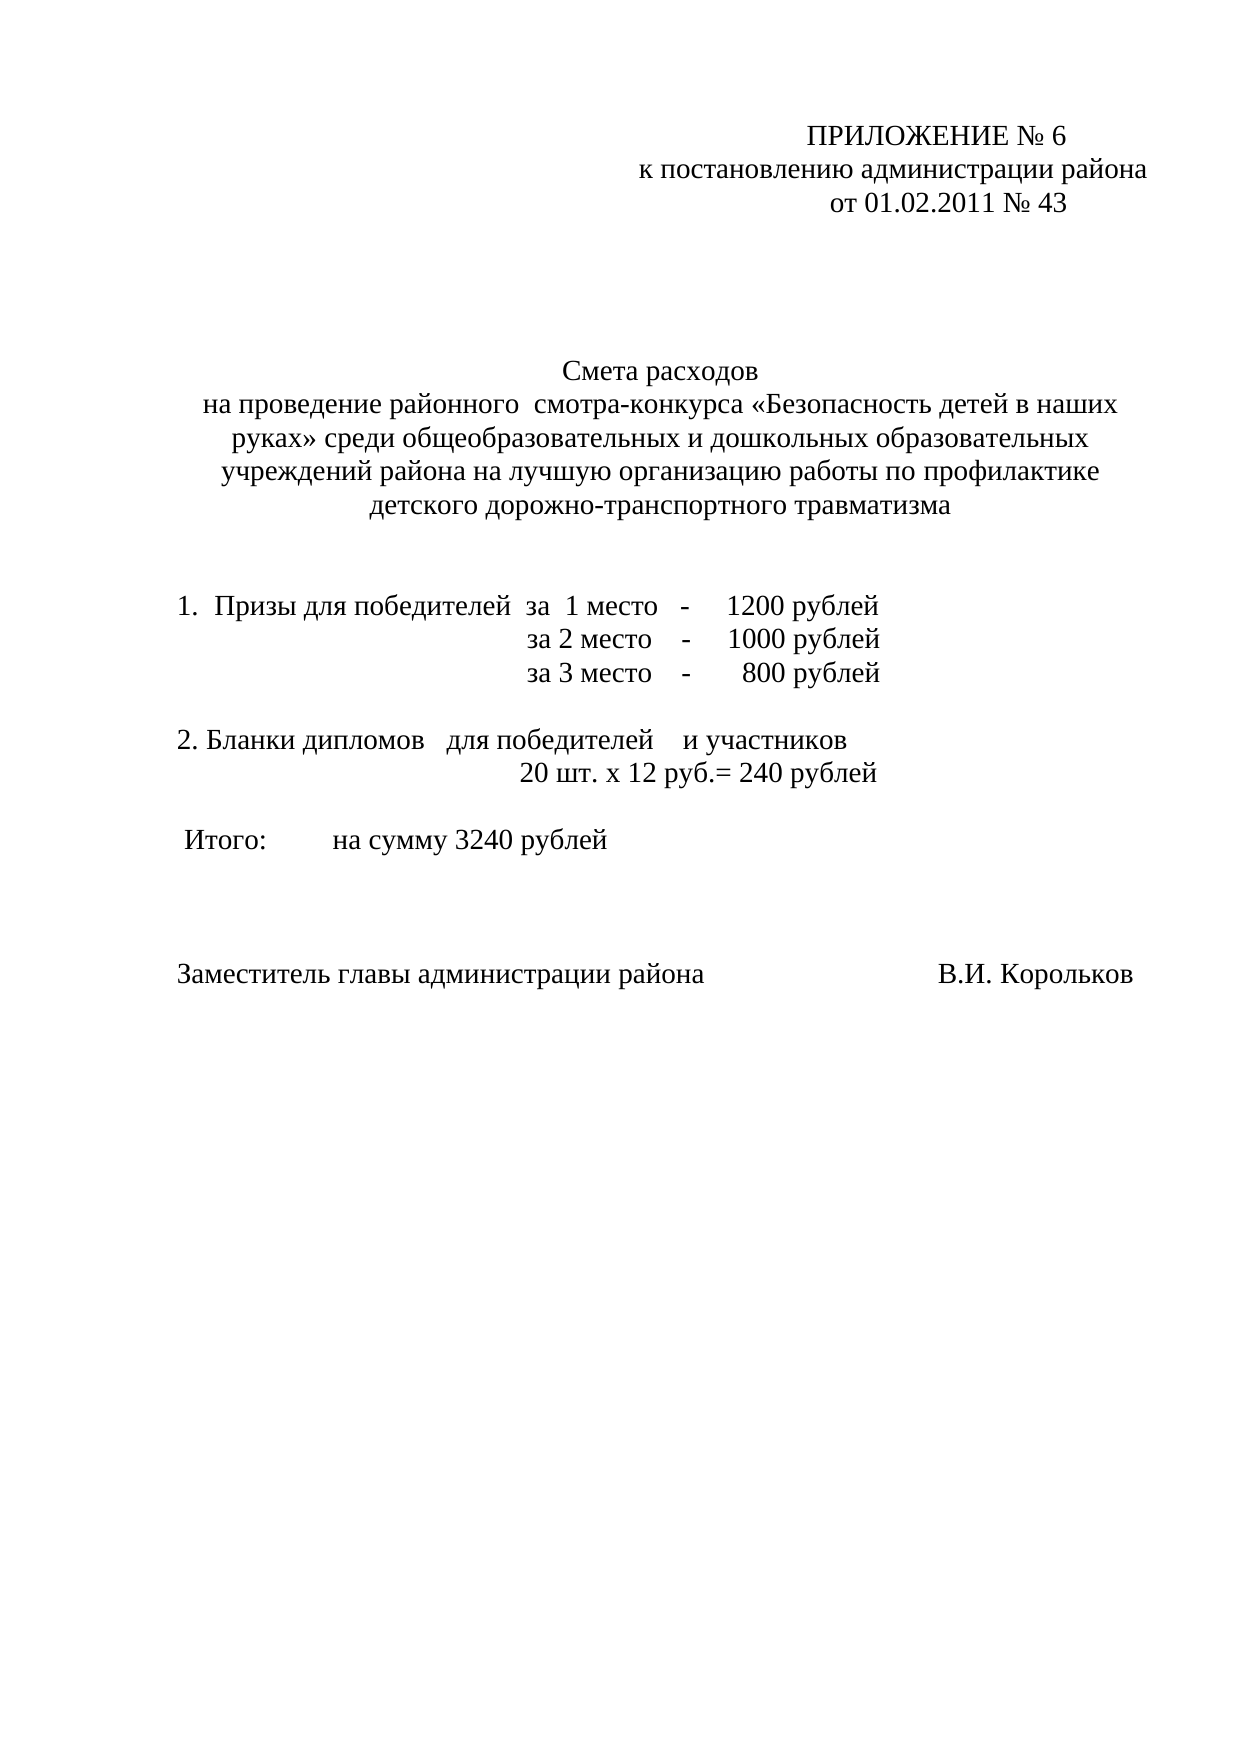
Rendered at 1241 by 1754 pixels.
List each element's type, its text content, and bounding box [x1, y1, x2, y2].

text 2. Бланки дипломов для победителей и участников [177, 722, 1152, 755]
text 20 шт. х 12 руб.= 240 рублей [177, 755, 1152, 789]
text ПРИЛОЖЕНИЕ № 6 [390, 118, 1152, 152]
text за 2 место - 1000 рублей [177, 621, 1152, 655]
list Призы для победителей за 1 место - 1200 рублей [177, 588, 1152, 621]
text Итого: на сумму 3240 рублей [177, 822, 1152, 856]
text на проведение районного смотра-конкурса «Безопасность детей в наших руках» среди общеобразовательных и дошкольных образовательных учреждений района на лучшую организацию работы по профилактике детского дорожно-транспортного травматизма [169, 386, 1152, 521]
text от 01.02.2011 № 43 [169, 185, 1152, 219]
text за 3 место - 800 рублей [177, 655, 1152, 688]
text Смета расходов [169, 353, 1152, 386]
text к постановлению администрации района [390, 152, 1152, 185]
text Заместитель главы администрации района В.И. Корольков [177, 957, 1152, 990]
